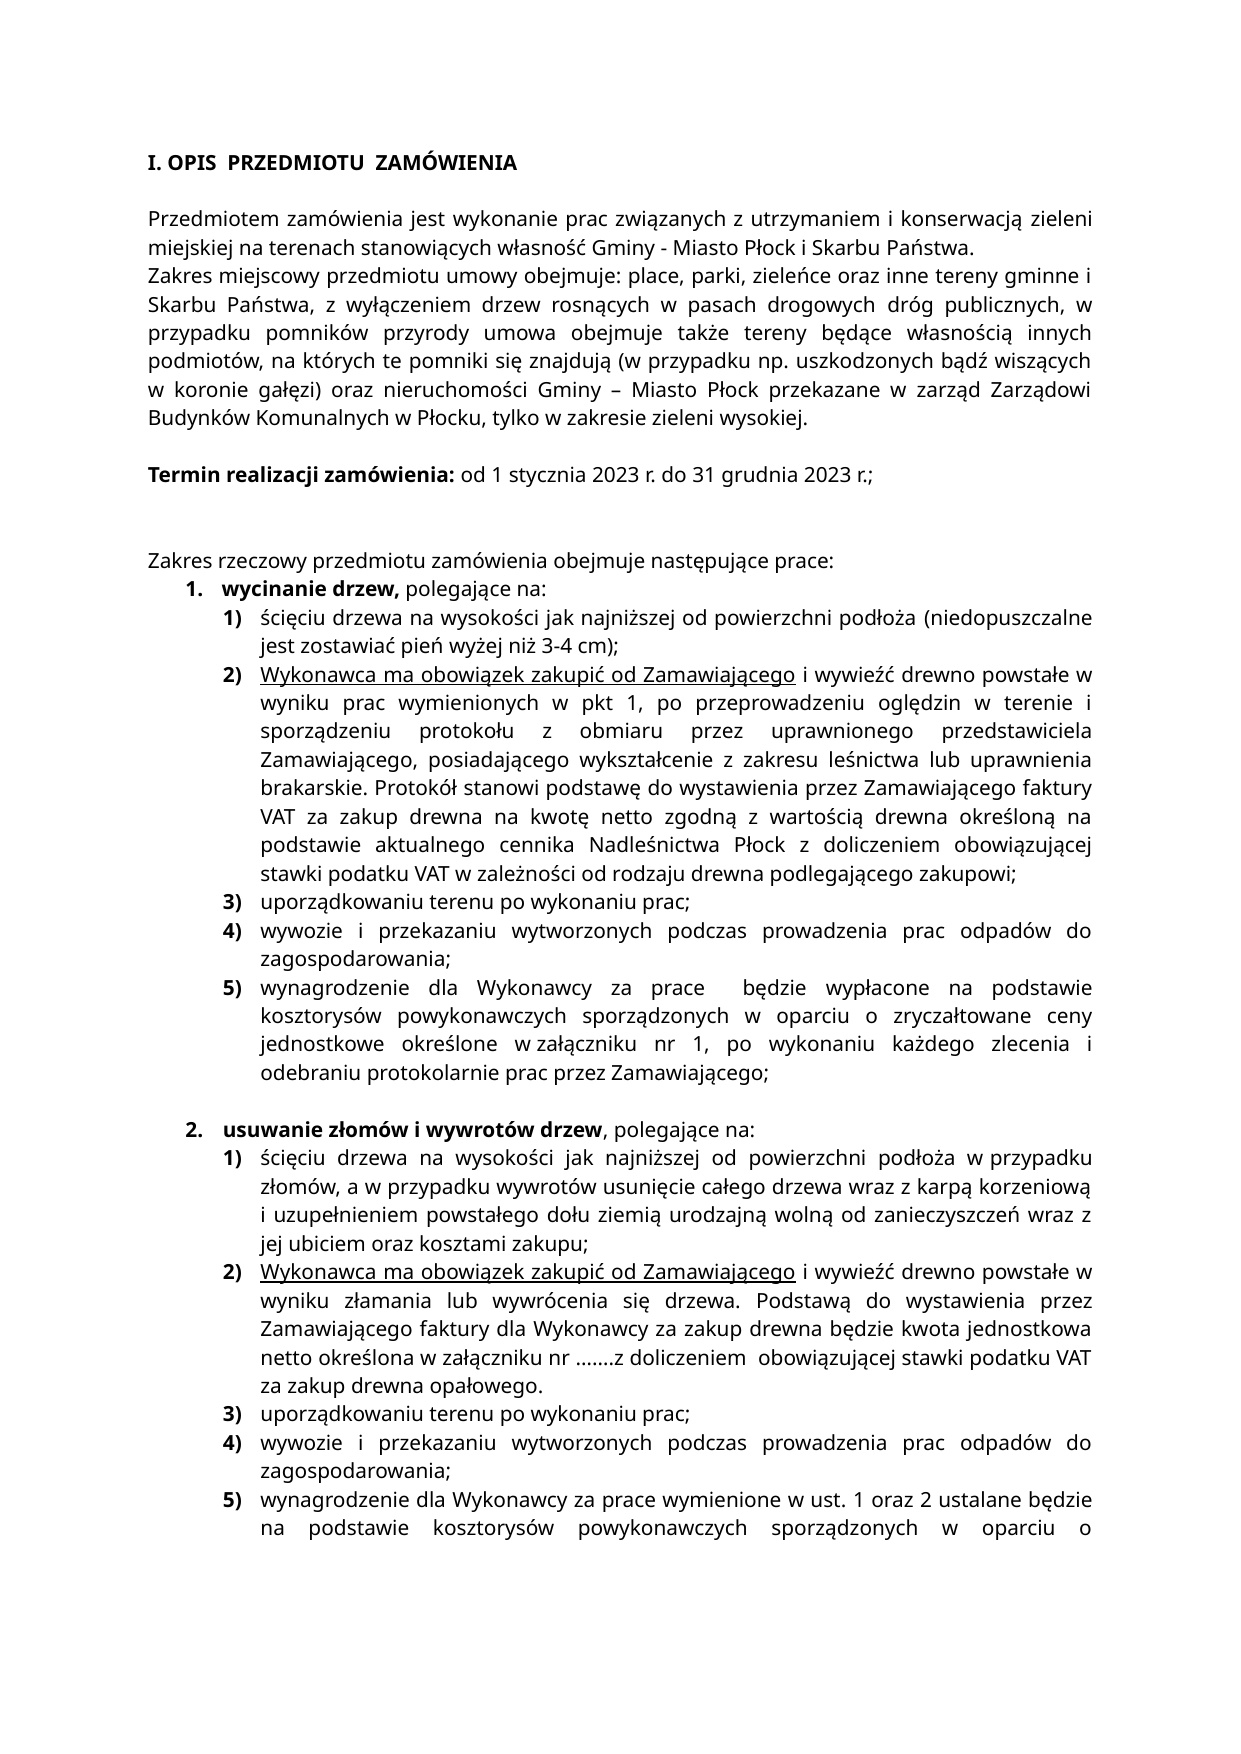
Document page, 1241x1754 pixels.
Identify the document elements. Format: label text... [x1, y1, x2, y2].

text I. OPIS PRZEDMIOTU ZAMÓWIENIA [148, 148, 1093, 176]
list Wykonawca ma obowiązek zakupić od Zamawiającego i wywieźć drewno powstałe w wyniku złamania lub wywrócenia się drzewa. Podstawą do wystawienia przez Zamawiającego faktury dla Wykonawcy za zakup drewna będzie kwota jednostkowa netto określona w załączniku nr …….z doliczeniem obowiązującej stawki podatku VAT za zakup drewna opałowego. [223, 1257, 1093, 1399]
text Termin realizacji zamówienia: od 1 stycznia 2023 r. do 31 grudnia 2023 r.; [148, 460, 1093, 489]
list wywozie i przekazaniu wytworzonych podczas prowadzenia prac odpadów do zagospodarowania; [223, 1428, 1093, 1485]
list ścięciu drzewa na wysokości jak najniższej od powierzchni podłoża (niedopuszczalne jest zostawiać pień wyżej niż 3-4 cm); [223, 603, 1093, 660]
text Przedmiotem zamówienia jest wykonanie prac związanych z utrzymaniem i konserwacją zieleni miejskiej na terenach stanowiących własność Gminy - Miasto Płock i Skarbu Państwa. [148, 204, 1093, 261]
list wynagrodzenie dla Wykonawcy za prace będzie wypłacone na podstawie kosztorysów powykonawczych sporządzonych w oparciu o zryczałtowane ceny jednostkowe określone w załączniku nr 1, po wykonaniu każdego zlecenia i odebraniu protokolarnie prac przez Zamawiającego; [223, 973, 1093, 1086]
list wynagrodzenie dla Wykonawcy za prace wymienione w ust. 1 oraz 2 ustalane będzie na podstawie kosztorysów powykonawczych sporządzonych w oparciu o [223, 1485, 1093, 1542]
text Zakres rzeczowy przedmiotu zamówienia obejmuje następujące prace: [148, 546, 1093, 574]
list usuwanie złomów i wywrotów drzew, polegające na: [185, 1115, 1093, 1143]
list ścięciu drzewa na wysokości jak najniższej od powierzchni podłoża w przypadku złomów, a w przypadku wywrotów usunięcie całego drzewa wraz z karpą korzeniową i uzupełnieniem powstałego dołu ziemią urodzajną wolną od zanieczyszczeń wraz z jej ubiciem oraz kosztami zakupu; [223, 1143, 1093, 1257]
list uporządkowaniu terenu po wykonaniu prac; [223, 887, 1093, 916]
list uporządkowaniu terenu po wykonaniu prac; [223, 1399, 1093, 1428]
list wywozie i przekazaniu wytworzonych podczas prowadzenia prac odpadów do zagospodarowania; [223, 916, 1093, 973]
list Wykonawca ma obowiązek zakupić od Zamawiającego i wywieźć drewno powstałe w wyniku prac wymienionych w pkt 1, po przeprowadzeniu oględzin w terenie i sporządzeniu protokołu z obmiaru przez uprawnionego przedstawiciela Zamawiającego, posiadającego wykształcenie z zakresu leśnictwa lub uprawnienia brakarskie. Protokół stanowi podstawę do wystawienia przez Zamawiającego faktury VAT za zakup drewna na kwotę netto zgodną z wartością drewna określoną na podstawie aktualnego cennika Nadleśnictwa Płock z doliczeniem obowiązującej stawki podatku VAT w zależności od rodzaju drewna podlegającego zakupowi; [223, 660, 1093, 887]
text Zakres miejscowy przedmiotu umowy obejmuje: place, parki, zieleńce oraz inne tereny gminne i Skarbu Państwa, z wyłączeniem drzew rosnących w pasach drogowych dróg publicznych, w przypadku pomników przyrody umowa obejmuje także tereny będące własnością innych podmiotów, na których te pomniki się znajdują (w przypadku np. uszkodzonych bądź wiszących w koronie gałęzi) oraz nieruchomości Gminy – Miasto Płock przekazane w zarząd Zarządowi Budynków Komunalnych w Płocku, tylko w zakresie zieleni wysokiej. [148, 261, 1093, 432]
list wycinanie drzew, polegające na: [185, 574, 1093, 603]
